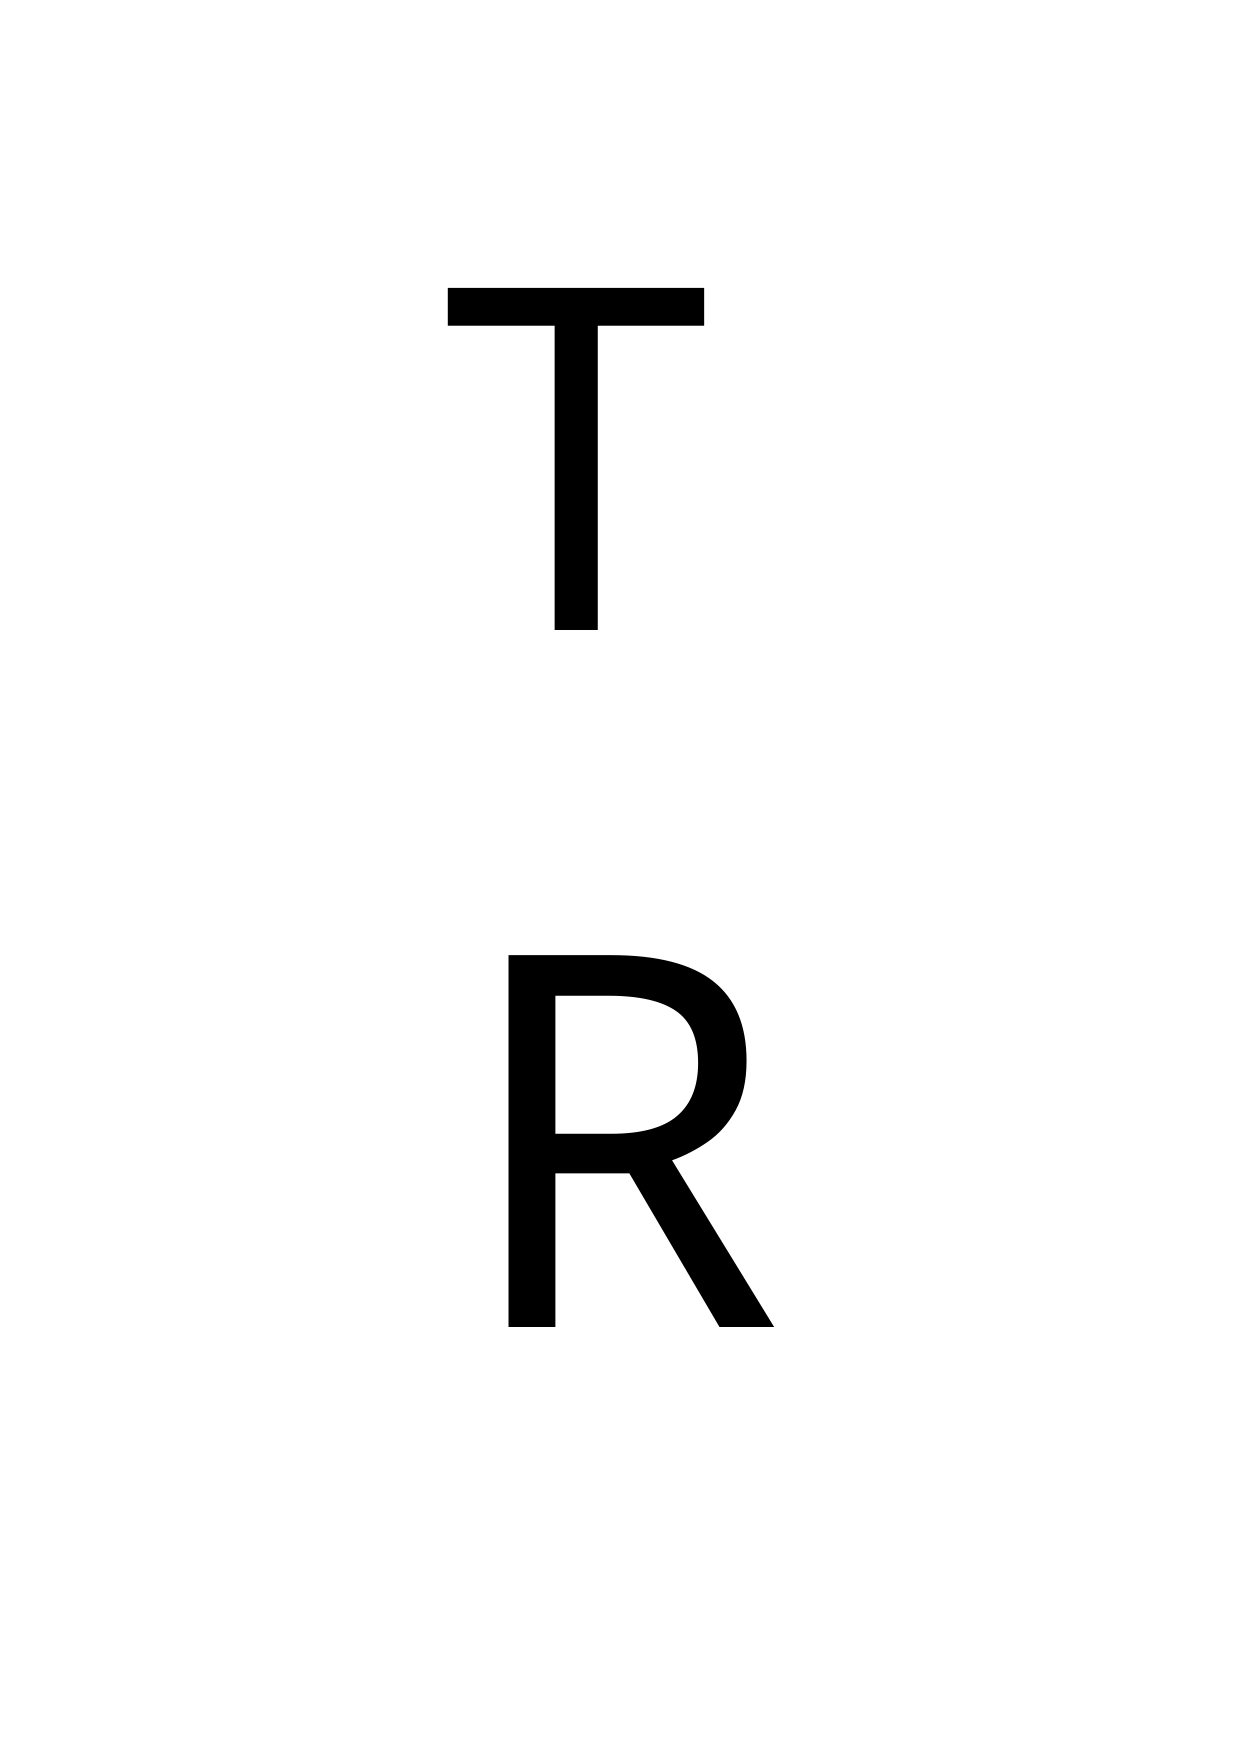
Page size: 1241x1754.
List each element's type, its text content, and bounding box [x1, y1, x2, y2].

text T [118, 118, 1122, 771]
text R [118, 771, 1122, 1480]
